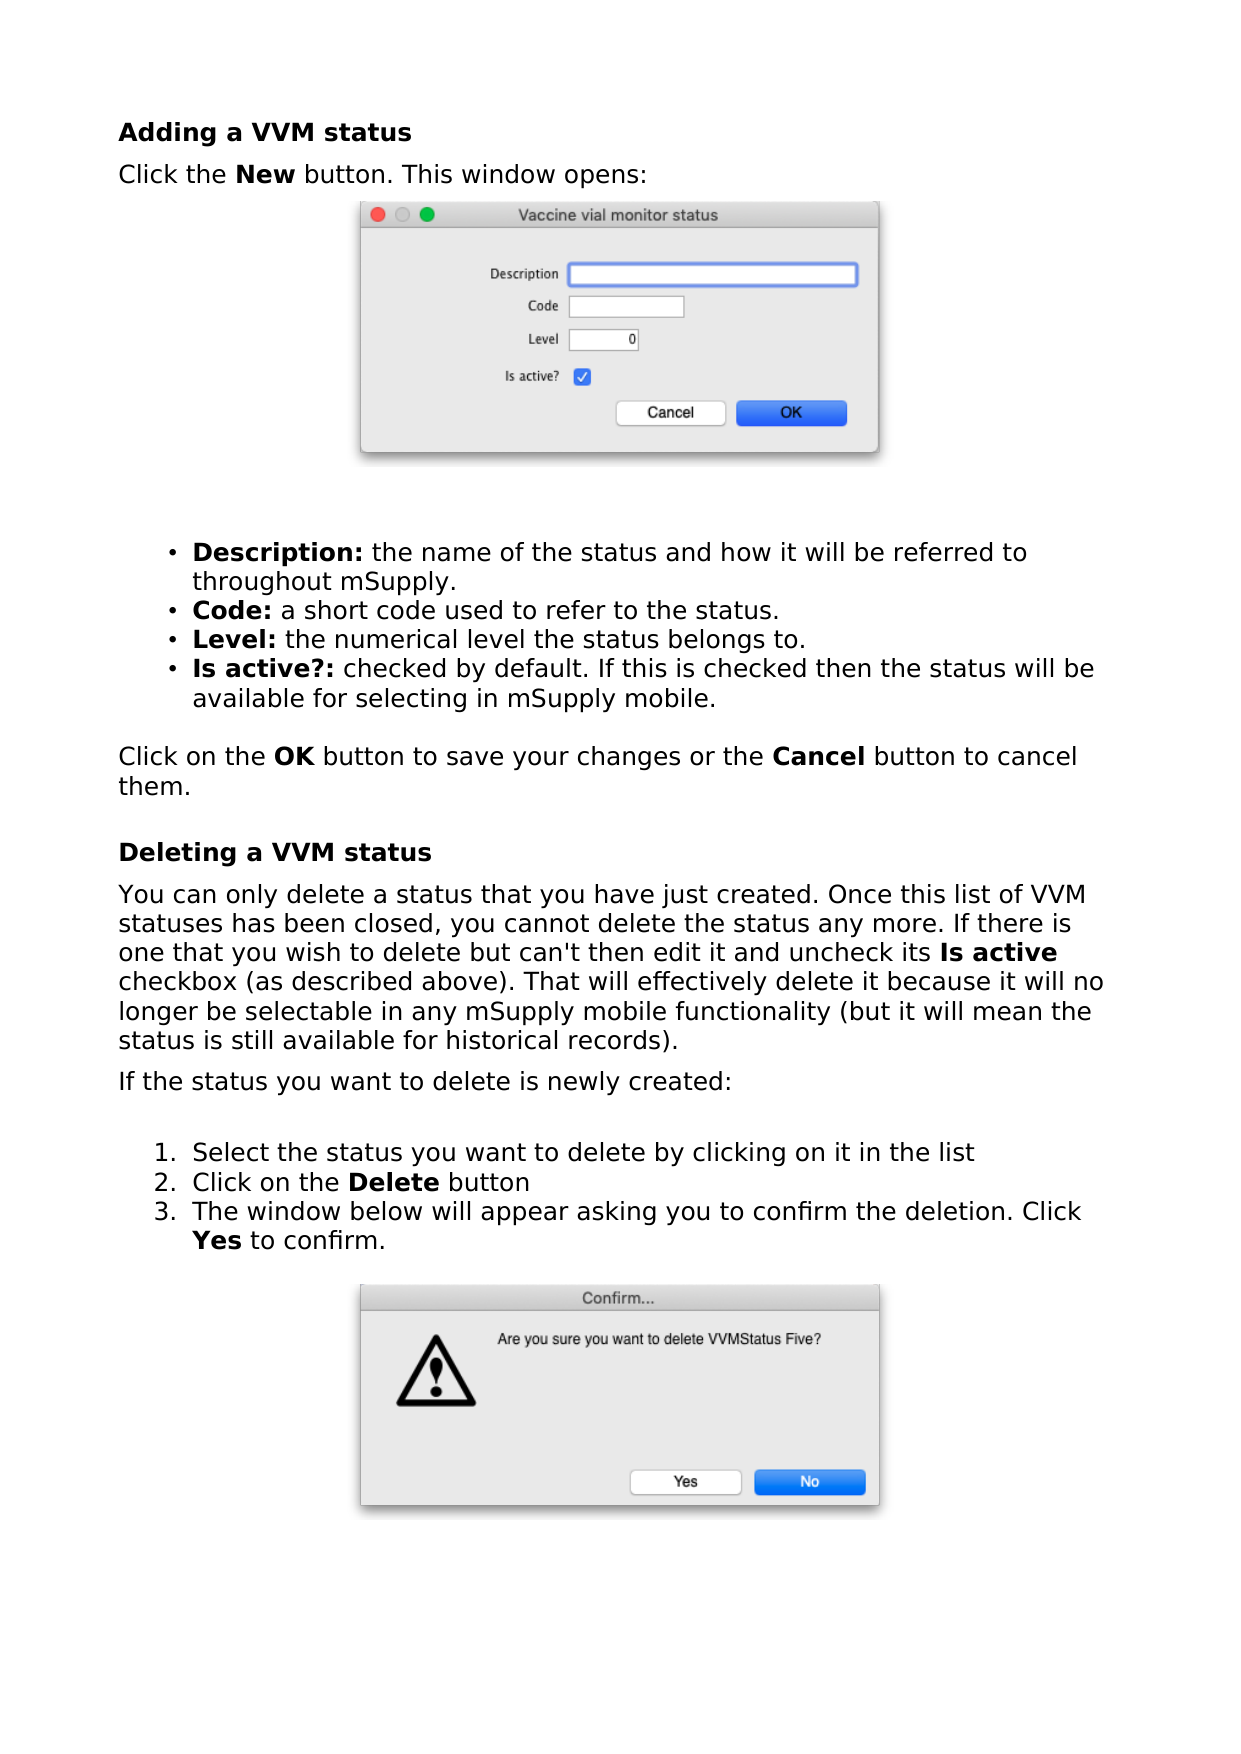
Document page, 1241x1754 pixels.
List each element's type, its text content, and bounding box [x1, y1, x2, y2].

list Click on the Delete button [177, 1168, 1122, 1197]
text Click the New button. This window opens: [118, 160, 1122, 189]
picture [346, 201, 894, 467]
list Level: the numerical level the status belongs to. [177, 626, 1122, 655]
picture [346, 1284, 894, 1520]
list Description: the name of the status and how it will be referred to throughout mSupply. [177, 538, 1122, 596]
subtitle Adding a VVM status [118, 118, 1122, 147]
subtitle Deleting a VVM status [118, 838, 1122, 867]
list Is active?: checked by default. If this is checked then the status will be available for selecting in mSupply mobile. [177, 655, 1122, 713]
list Select the status you want to delete by clicking on it in the list [177, 1139, 1122, 1168]
list The window below will appear asking you to confirm the deletion. Click Yes to confirm. [177, 1197, 1122, 1255]
text If the status you want to delete is newly created: [118, 1067, 1122, 1097]
text Click on the OK button to save your changes or the Cancel button to cancel them. [118, 742, 1122, 801]
list Code: a short code used to refer to the status. [177, 596, 1122, 626]
text You can only delete a status that you have just created. Once this list of VVM statuses has been closed, you cannot delete the status any more. If there is one that you wish to delete but can't then edit it and uncheck its Is active checkbox (as described above). That will effectively delete it because it will no longer be selectable in any mSupply mobile functionality (but it will mean the status is still available for historical records). [118, 880, 1122, 1055]
